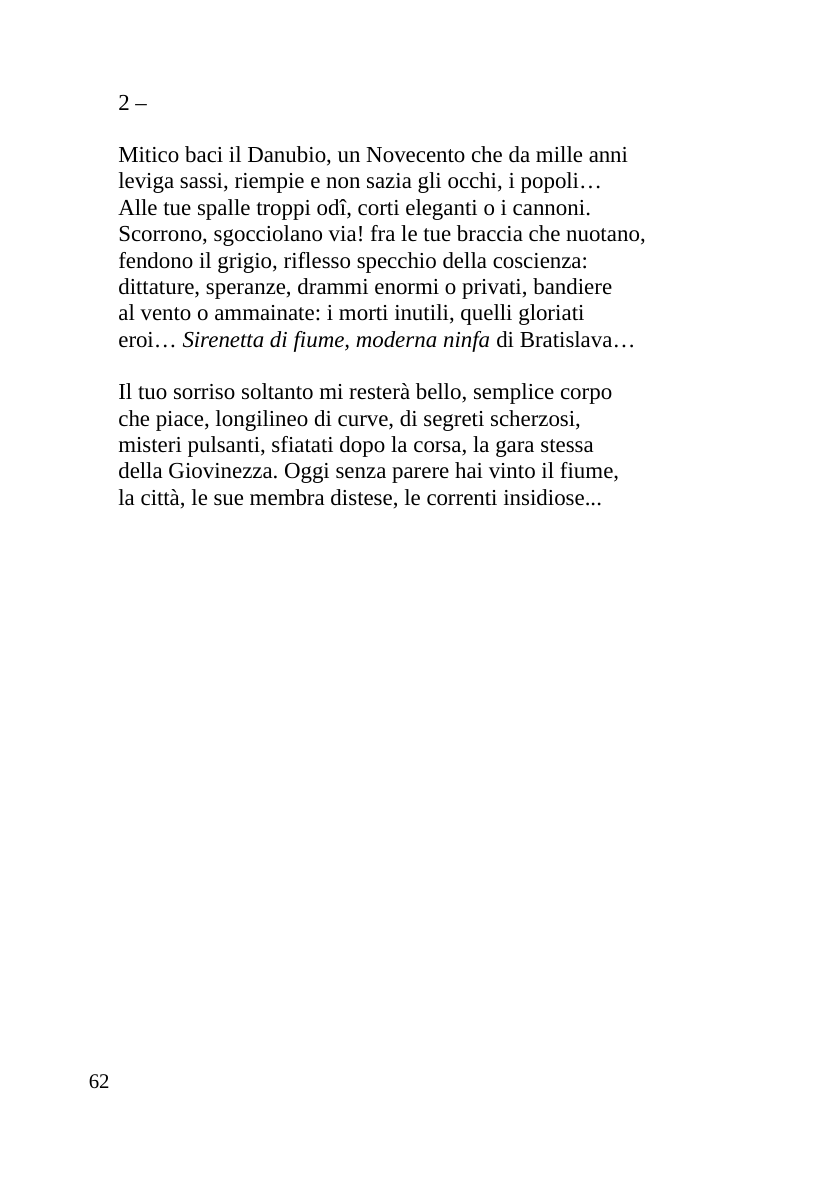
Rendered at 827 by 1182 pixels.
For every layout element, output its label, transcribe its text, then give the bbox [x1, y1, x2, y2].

text della Giovinezza. Oggi senza parere hai vinto il fiume, [88, 457, 738, 484]
text eroi… Sirenetta di fiume, moderna ninfa di Bratislava… [88, 326, 738, 352]
text la città, le sue membra distese, le correnti insidiose... [88, 484, 738, 510]
text al vento o ammainate: i morti inutili, quelli gloriati [88, 299, 738, 326]
text dittature, speranze, drammi enormi o privati, bandiere [88, 273, 738, 299]
text leviga sassi, riempie e non sazia gli occhi, i popoli… [88, 168, 738, 194]
text fendono il grigio, riflesso specchio della coscienza: [88, 247, 738, 273]
text Scorrono, sgocciolano via! fra le tue braccia che nuotano, [88, 220, 738, 247]
text Alle tue spalle troppi odî, corti eleganti o i cannoni. [88, 194, 738, 220]
text misteri pulsanti, sfiatati dopo la corsa, la gara stessa [88, 431, 738, 457]
text Mitico baci il Danubio, un Novecento che da mille anni [88, 141, 738, 168]
text Il tuo sorriso soltanto mi resterà bello, semplice corpo [88, 378, 738, 405]
text che piace, longilineo di curve, di segreti scherzosi, [88, 405, 738, 431]
text 2 – [88, 88, 738, 115]
